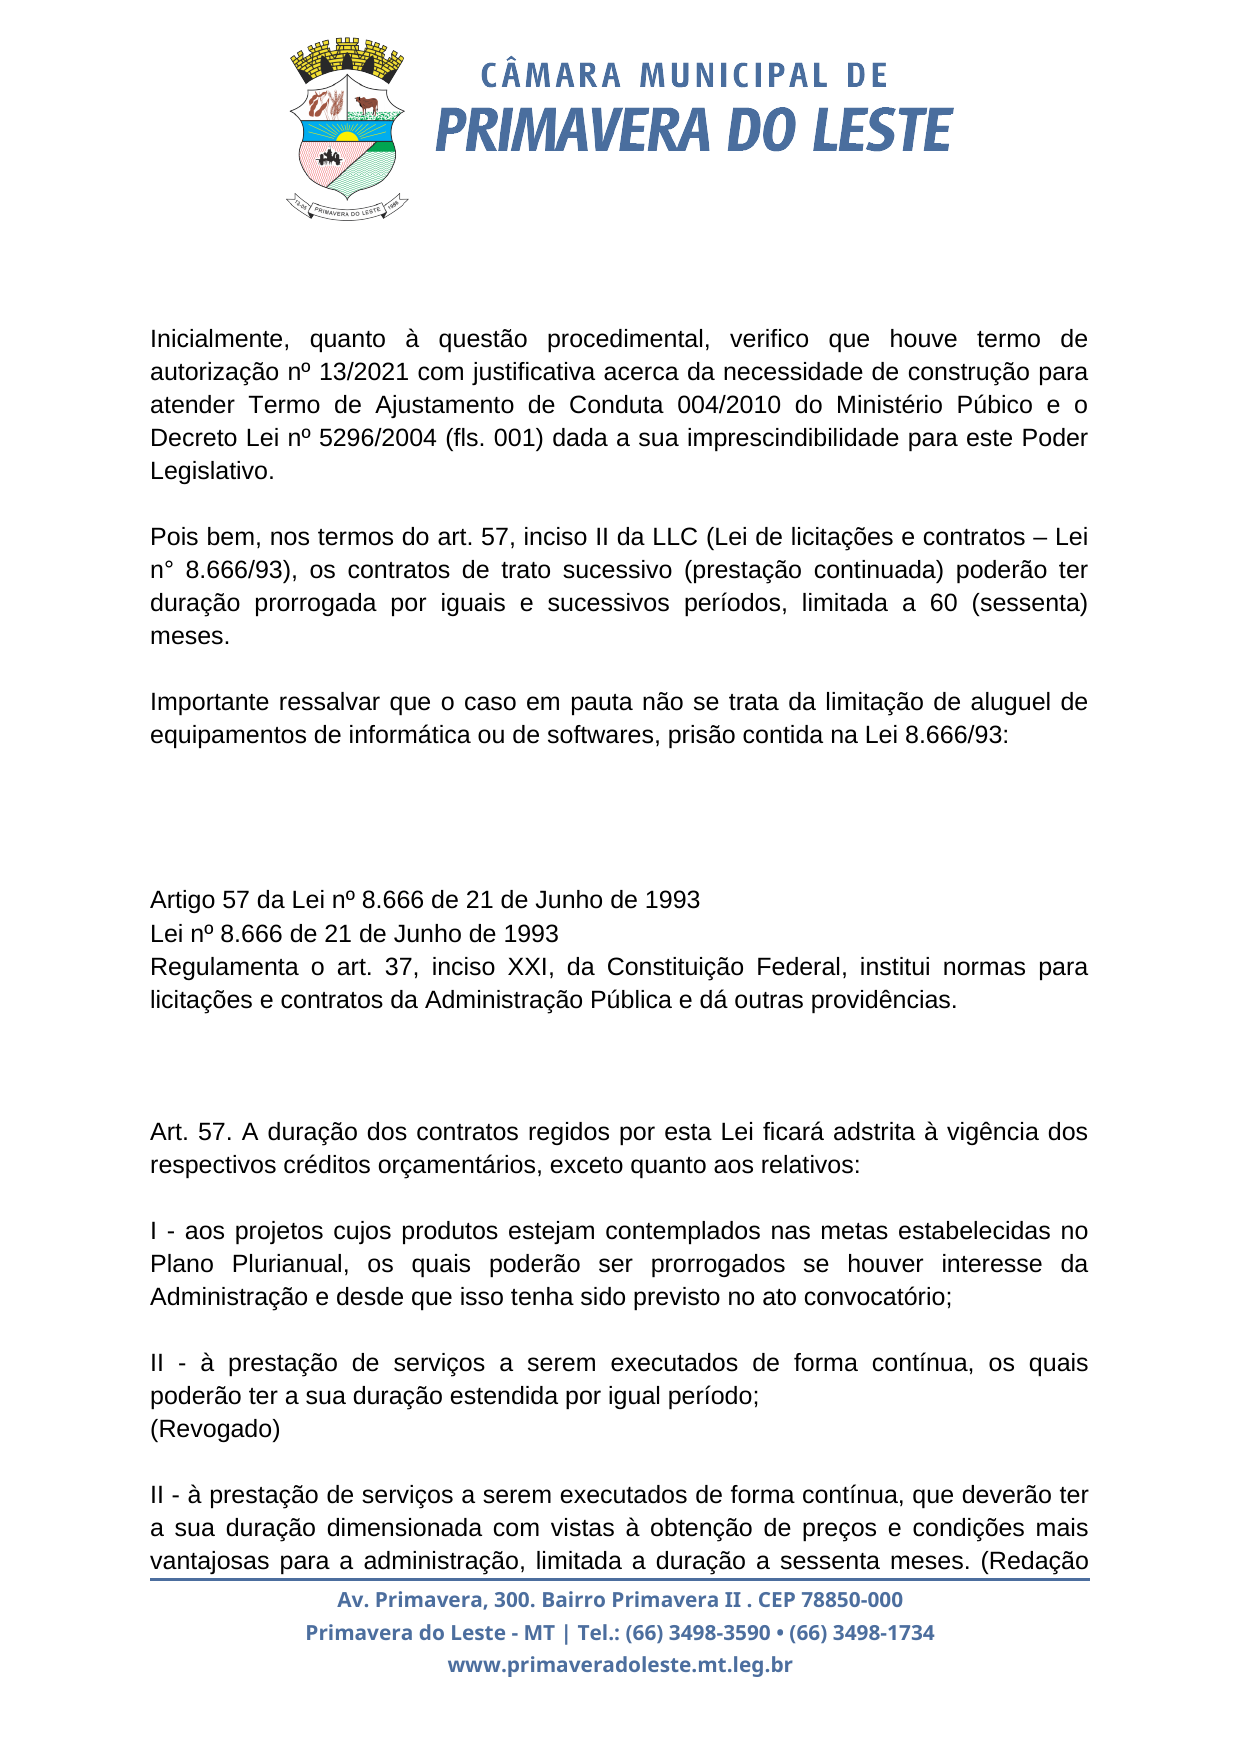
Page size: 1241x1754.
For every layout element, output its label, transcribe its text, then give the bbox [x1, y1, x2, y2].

text (Revogado) [150, 1414, 1090, 1443]
text Pois bem, nos termos do art. 57, inciso II da LLC (Lei de licitações e contratos – Lei n° 8.666/93), os contratos de trato sucessivo (prestação continuada) poderão ter duração prorrogada por iguais e sucessivos períodos, limitada a 60 (sessenta) meses. [150, 522, 1090, 650]
text II - à prestação de serviços a serem executados de forma contínua, os quais poderão ter a sua duração estendida por igual período; [150, 1348, 1090, 1409]
text Regulamenta o art. 37, inciso XXI, da Constituição Federal, institui normas para licitações e contratos da Administração Pública e dá outras providências. [150, 952, 1090, 1013]
text Importante ressalvar que o caso em pauta não se trata da limitação de aluguel de equipamentos de informática ou de softwares, prisão contida na Lei 8.666/93: [150, 687, 1090, 749]
text Art. 57. A duração dos contratos regidos por esta Lei ficará adstrita à vigência dos respectivos créditos orçamentários, exceto quanto aos relativos: [150, 1117, 1090, 1178]
text I - aos projetos cujos produtos estejam contemplados nas metas estabelecidas no Plano Plurianual, os quais poderão ser prorrogados se houver interesse da Administração e desde que isso tenha sido previsto no ato convocatório; [150, 1216, 1090, 1311]
text Lei nº 8.666 de 21 de Junho de 1993 [150, 918, 1090, 947]
text II - à prestação de serviços a serem executados de forma contínua, que deverão ter a sua duração dimensionada com vistas à obtenção de preços e condições mais vantajosas para a administração, limitada a duração a sessenta meses. (Redação [150, 1480, 1090, 1575]
text Artigo 57 da Lei nº 8.666 de 21 de Junho de 1993 [150, 886, 1090, 914]
text Inicialmente, quanto à questão procedimental, verifico que houve termo de autorização nº 13/2021 com justificativa acerca da necessidade de construção para atender Termo de Ajustamento de Conduta 004/2010 do Ministério Púbico e o Decreto Lei nº 5296/2004 (fls. 001) dada a sua imprescindibilidade para este Poder Legislativo. [150, 324, 1090, 485]
picture [117, 25, 1092, 235]
